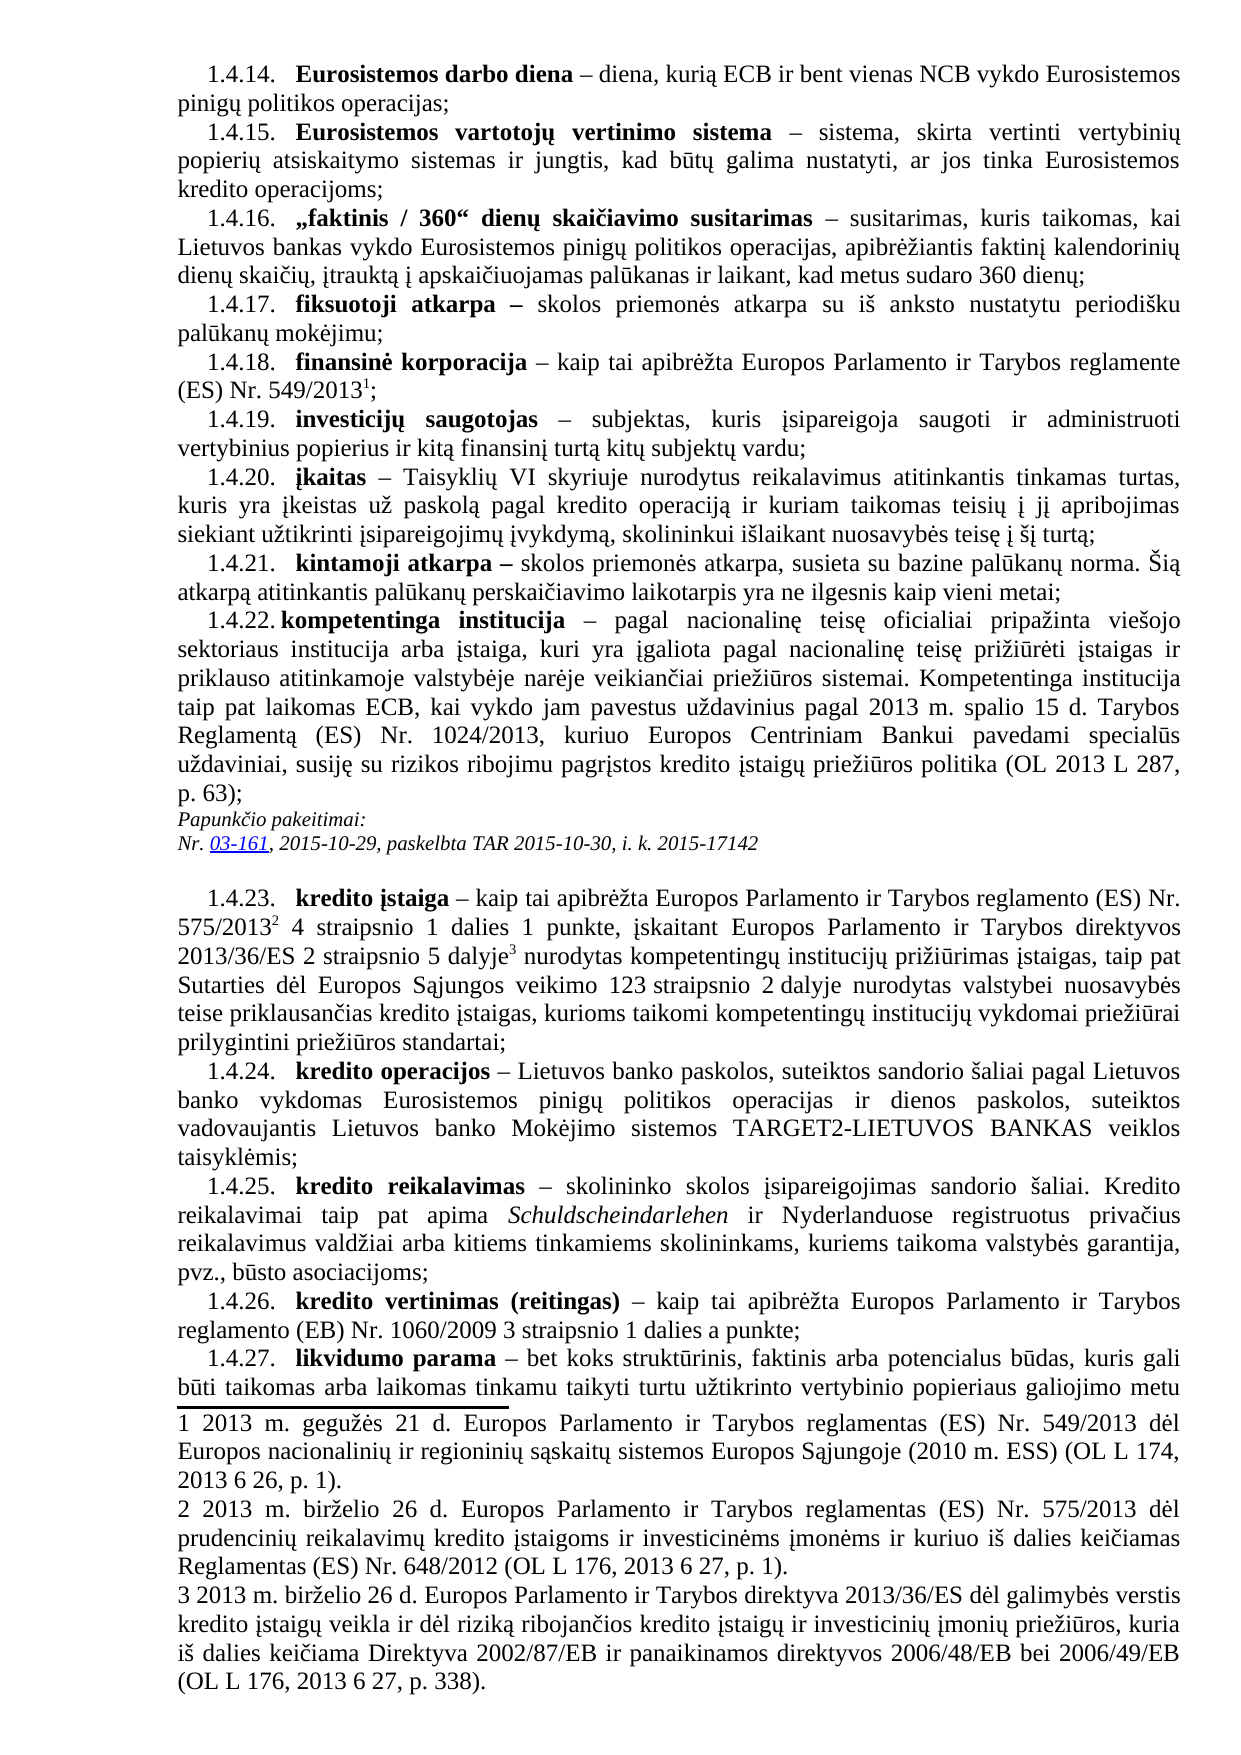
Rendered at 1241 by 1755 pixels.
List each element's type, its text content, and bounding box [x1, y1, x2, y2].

text 1.4.21. kintamoji atkarpa – skolos priemonės atkarpa, susieta su bazine palūkanų norma. Šią atkarpą atitinkantis palūkanų perskaičiavimo laikotarpis yra ne ilgesnis kaip vieni metai; [177, 548, 1181, 605]
text 1.4.18. finansinė korporacija – kaip tai apibrėžta Europos Parlamento ir Tarybos reglamente (ES) Nr. 549/2013; [177, 347, 1181, 404]
text 1.4.27. likvidumo parama – bet koks struktūrinis, faktinis arba potencialus būdas, kuris gali būti taikomas arba laikomas tinkamu taikyti turtu užtikrinto vertybinio popieriaus galiojimo metu [177, 1343, 1181, 1401]
text 1.4.20. įkaitas – Taisyklių VI skyriuje nurodytus reikalavimus atitinkantis tinkamas turtas, kuris yra įkeistas už paskolą pagal kredito operaciją ir kuriam taikomas teisių į jį apribojimas siekiant užtikrinti įsipareigojimų įvykdymą, skolininkui išlaikant nuosavybės teisę į šį turtą; [177, 462, 1181, 548]
text 1.4.17. fiksuotoji atkarpa – skolos priemonės atkarpa su iš anksto nustatytu periodišku palūkanų mokėjimu; [177, 289, 1181, 347]
text 1.4.16. „faktinis / 360“ dienų skaičiavimo susitarimas – susitarimas, kuris taikomas, kai Lietuvos bankas vykdo Eurosistemos pinigų politikos operacijas, apibrėžiantis faktinį kalendorinių dienų skaičių, įtrauktą į apskaičiuojamas palūkanas ir laikant, kad metus sudaro 360 dienų; [177, 203, 1181, 289]
text 1.4.23. kredito įstaiga – kaip tai apibrėžta Europos Parlamento ir Tarybos reglamento (ES) Nr. 575/2013 4 straipsnio 1 dalies 1 punkte, įskaitant Europos Parlamento ir Tarybos direktyvos 2013/36/ES 2 straipsnio 5 dalyje nurodytas kompetentingų institucijų prižiūrimas įstaigas, taip pat Sutarties dėl Europos Sąjungos veikimo 123 straipsnio 2 dalyje nurodytas valstybei nuosavybės teise priklausančias kredito įstaigas, kurioms taikomi kompetentingų institucijų vykdomai priežiūrai prilygintini priežiūros standartai; [177, 883, 1181, 1056]
text 1.4.26. kredito vertinimas (reitingas) – kaip tai apibrėžta Europos Parlamento ir Tarybos reglamento (EB) Nr. 1060/2009 3 straipsnio 1 dalies a punkte; [177, 1286, 1181, 1343]
text Papunkčio pakeitimai: [177, 807, 1181, 831]
text 1.4.24. kredito operacijos – Lietuvos banko paskolos, suteiktos sandorio šaliai pagal Lietuvos banko vykdomas Eurosistemos pinigų politikos operacijas ir dienos paskolos, suteiktos vadovaujantis Lietuvos banko Mokėjimo sistemos TARGET2-LIETUVOS BANKAS veiklos taisyklėmis; [177, 1056, 1181, 1171]
text 1.4.22. kompetentinga institucija – pagal nacionalinę teisę oficialiai pripažinta viešojo sektoriaus institucija arba įstaiga, kuri yra įgaliota pagal nacionalinę teisę prižiūrėti įstaigas ir priklauso atitinkamoje valstybėje narėje veikiančiai priežiūros sistemai. Kompetentinga institucija taip pat laikomas ECB, kai vykdo jam pavestus uždavinius pagal 2013 m. spalio 15 d. Tarybos Reglamentą (ES) Nr. 1024/2013, kuriuo Europos Centriniam Bankui pavedami specialūs uždaviniai, susiję su rizikos ribojimu pagrįstos kredito įstaigų priežiūros politika (OL 2013 L 287, p. 63); [177, 605, 1181, 807]
text 2013 m. birželio 26 d. Europos Parlamento ir Tarybos reglamentas (ES) Nr. 575/2013 dėl prudencinių reikalavimų kredito įstaigoms ir investicinėms įmonėms ir kuriuo iš dalies keičiamas Reglamentas (ES) Nr. 648/2012 (OL L 176, 2013 6 27, p. 1). [177, 1494, 1181, 1580]
text 1.4.25. kredito reikalavimas – skolininko skolos įsipareigojimas sandorio šaliai. Kredito reikalavimai taip pat apima Schuldscheindarlehen ir Nyderlanduose registruotus privačius reikalavimus valdžiai arba kitiems tinkamiems skolininkams, kuriems taikoma valstybės garantija, pvz., būsto asociacijoms; [177, 1171, 1181, 1286]
text 1.4.14. Eurosistemos darbo diena – diena, kurią ECB ir bent vienas NCB vykdo Eurosistemos pinigų politikos operacijas; [177, 59, 1181, 117]
text Nr. 03-161, 2015-10-29, paskelbta TAR 2015-10-30, i. k. 2015-17142 [177, 831, 1181, 855]
text 1.4.15. Eurosistemos vartotojų vertinimo sistema – sistema, skirta vertinti vertybinių popierių atsiskaitymo sistemas ir jungtis, kad būtų galima nustatyti, ar jos tinka Eurosistemos kredito operacijoms; [177, 117, 1181, 203]
text 1.4.19. investicijų saugotojas – subjektas, kuris įsipareigoja saugoti ir administruoti vertybinius popierius ir kitą finansinį turtą kitų subjektų vardu; [177, 404, 1181, 462]
text 2013 m. gegužės 21 d. Europos Parlamento ir Tarybos reglamentas (ES) Nr. 549/2013 dėl Europos nacionalinių ir regioninių sąskaitų sistemos Europos Sąjungoje (2010 m. ESS) (OL L 174, 2013 6 26, p. 1). [177, 1408, 1181, 1494]
text 2013 m. birželio 26 d. Europos Parlamento ir Tarybos direktyva 2013/36/ES dėl galimybės verstis kredito įstaigų veikla ir dėl riziką ribojančios kredito įstaigų ir investicinių įmonių priežiūros, kuria iš dalies keičiama Direktyva 2002/87/EB ir panaikinamos direktyvos 2006/48/EB bei 2006/49/EB (OL L 176, 2013 6 27, p. 338). [177, 1580, 1181, 1695]
